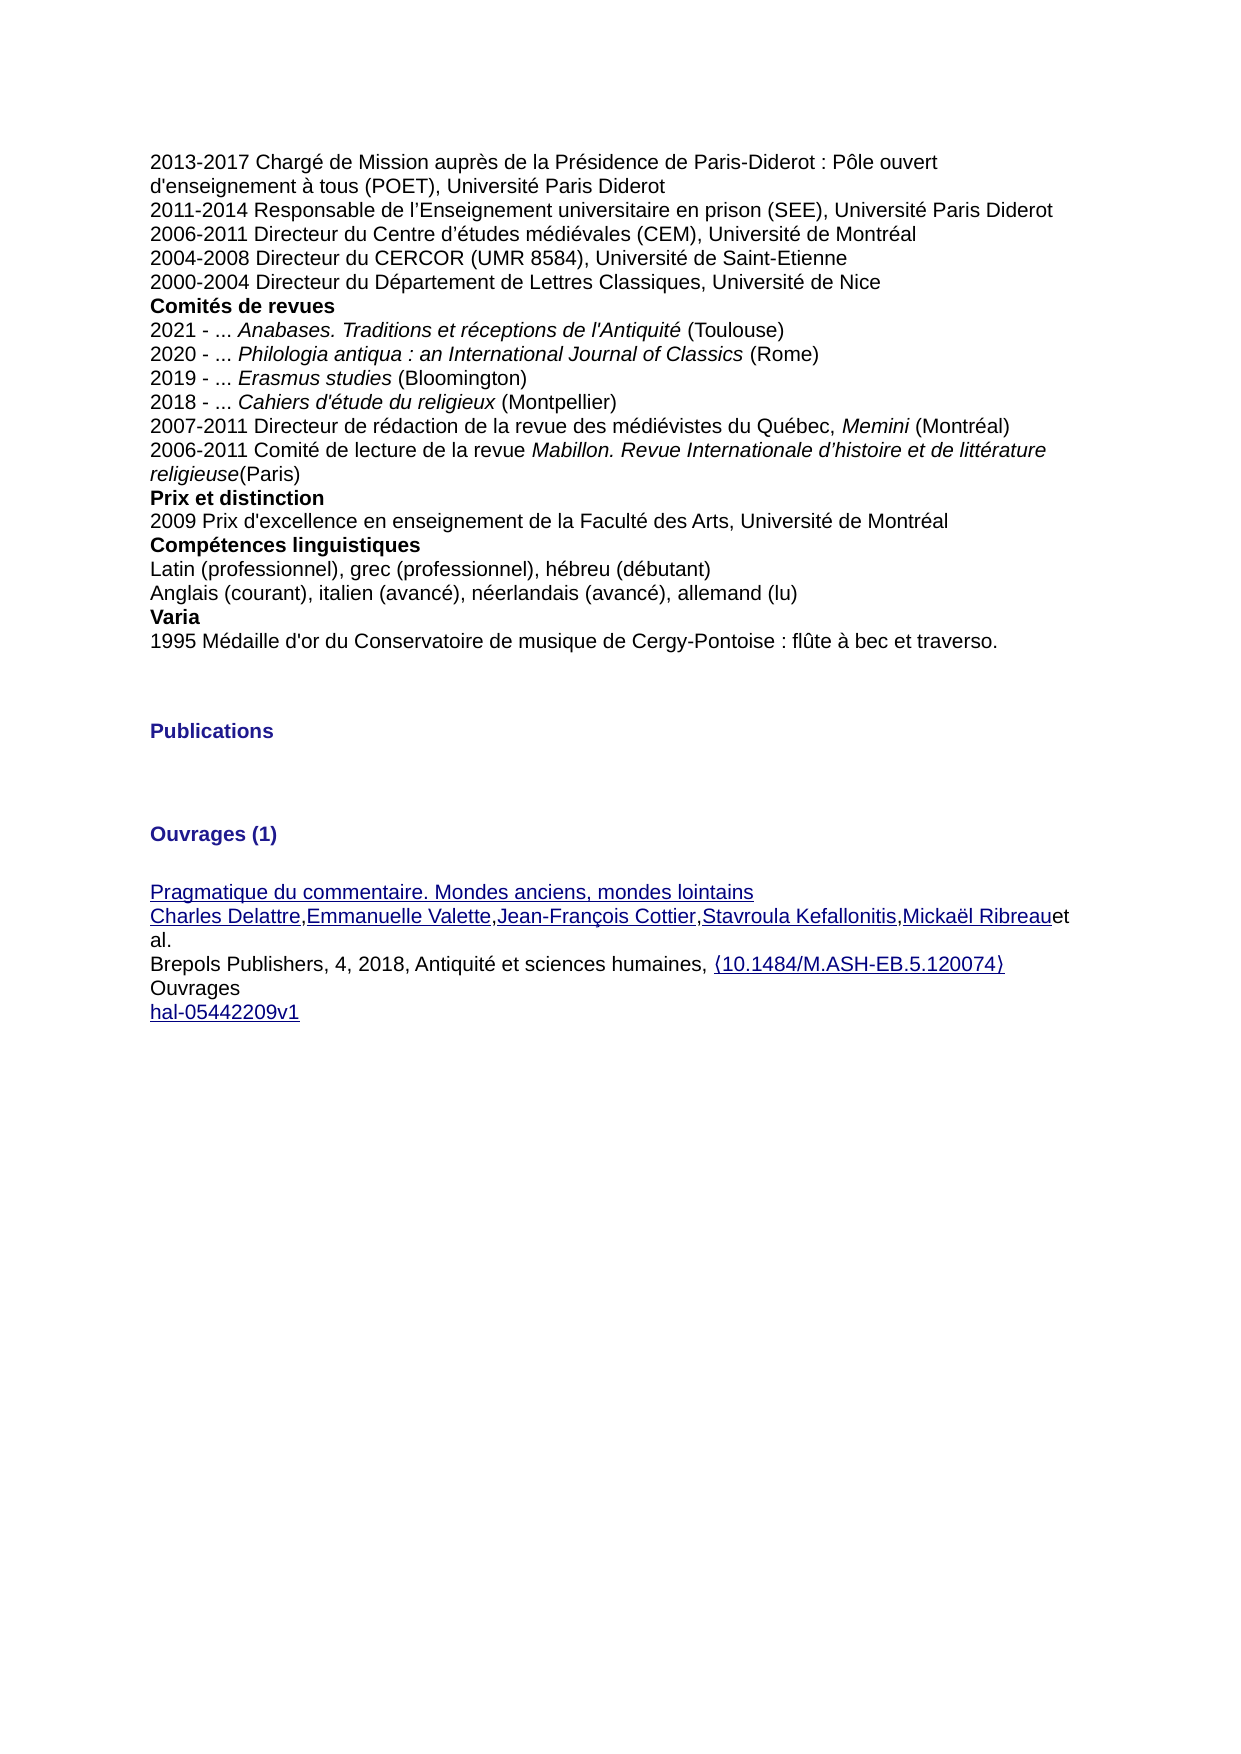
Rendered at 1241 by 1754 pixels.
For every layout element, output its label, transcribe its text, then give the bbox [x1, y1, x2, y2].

text 2021 - ... Anabases. Traditions et réceptions de l'Antiquité (Toulouse) [150, 318, 1090, 342]
text 2007-2011 Directeur de rédaction de la revue des médiévistes du Québec, Memini (Montréal) [150, 413, 1090, 437]
text 2019 - ... Erasmus studies (Bloomington) [150, 366, 1090, 389]
text 1995 Médaille d'or du Conservatoire de musique de Cergy-Pontoise : flûte à bec et traverso. [150, 629, 1090, 653]
text 2006-2011 Comité de lecture de la revue Mabillon. Revue Internationale d’histoire et de littérature religieuse(Paris) [150, 437, 1090, 485]
text 2020 - ... Philologia antiqua : an International Journal of Classics (Rome) [150, 342, 1090, 366]
text 2006-2011 Directeur du Centre d’études médiévales (CEM), Université de Montréal [150, 222, 1090, 246]
text Varia [150, 605, 1090, 629]
text Comités de revues [150, 294, 1090, 318]
text 2009 Prix d'excellence en enseignement de la Faculté des Arts, Université de Montréal [150, 509, 1090, 533]
text 2018 - ... Cahiers d'étude du religieux (Montpellier) [150, 389, 1090, 413]
text 2004-2008 Directeur du CERCOR (UMR 8584), Université de Saint-Etienne [150, 246, 1090, 270]
text Compétences linguistiques [150, 533, 1090, 557]
subtitle Ouvrages (1) [150, 822, 1090, 846]
text 2011-2014 Responsable de l’Enseignement universitaire en prison (SEE), Université Paris Diderot [150, 198, 1090, 222]
subtitle Publications [150, 719, 1090, 743]
text Prix et distinction [150, 485, 1090, 509]
text Latin (professionnel), grec (professionnel), hébreu (débutant) [150, 557, 1090, 581]
table_header Pragmatique du commentaire. Mondes anciens, mondes lointains Charles Delattre,Emmanuelle Valette,Jean-François Cottier,Stavroula Kefallonitis,Mickaël Ribreauet al. Brepols Publishers, 4, 2018, Antiquité et sciences humaines, ⟨10.1484/M.ASH-EB.5.120074⟩ Ouvrages hal-05442209v1 [150, 880, 1090, 1024]
text 2000-2004 Directeur du Département de Lettres Classiques, Université de Nice [150, 270, 1090, 294]
text Anglais (courant), italien (avancé), néerlandais (avancé), allemand (lu) [150, 581, 1090, 605]
text 2013-2017 Chargé de Mission auprès de la Présidence de Paris-Diderot : Pôle ouvert d'enseignement à tous (POET), Université Paris Diderot [150, 150, 1090, 198]
